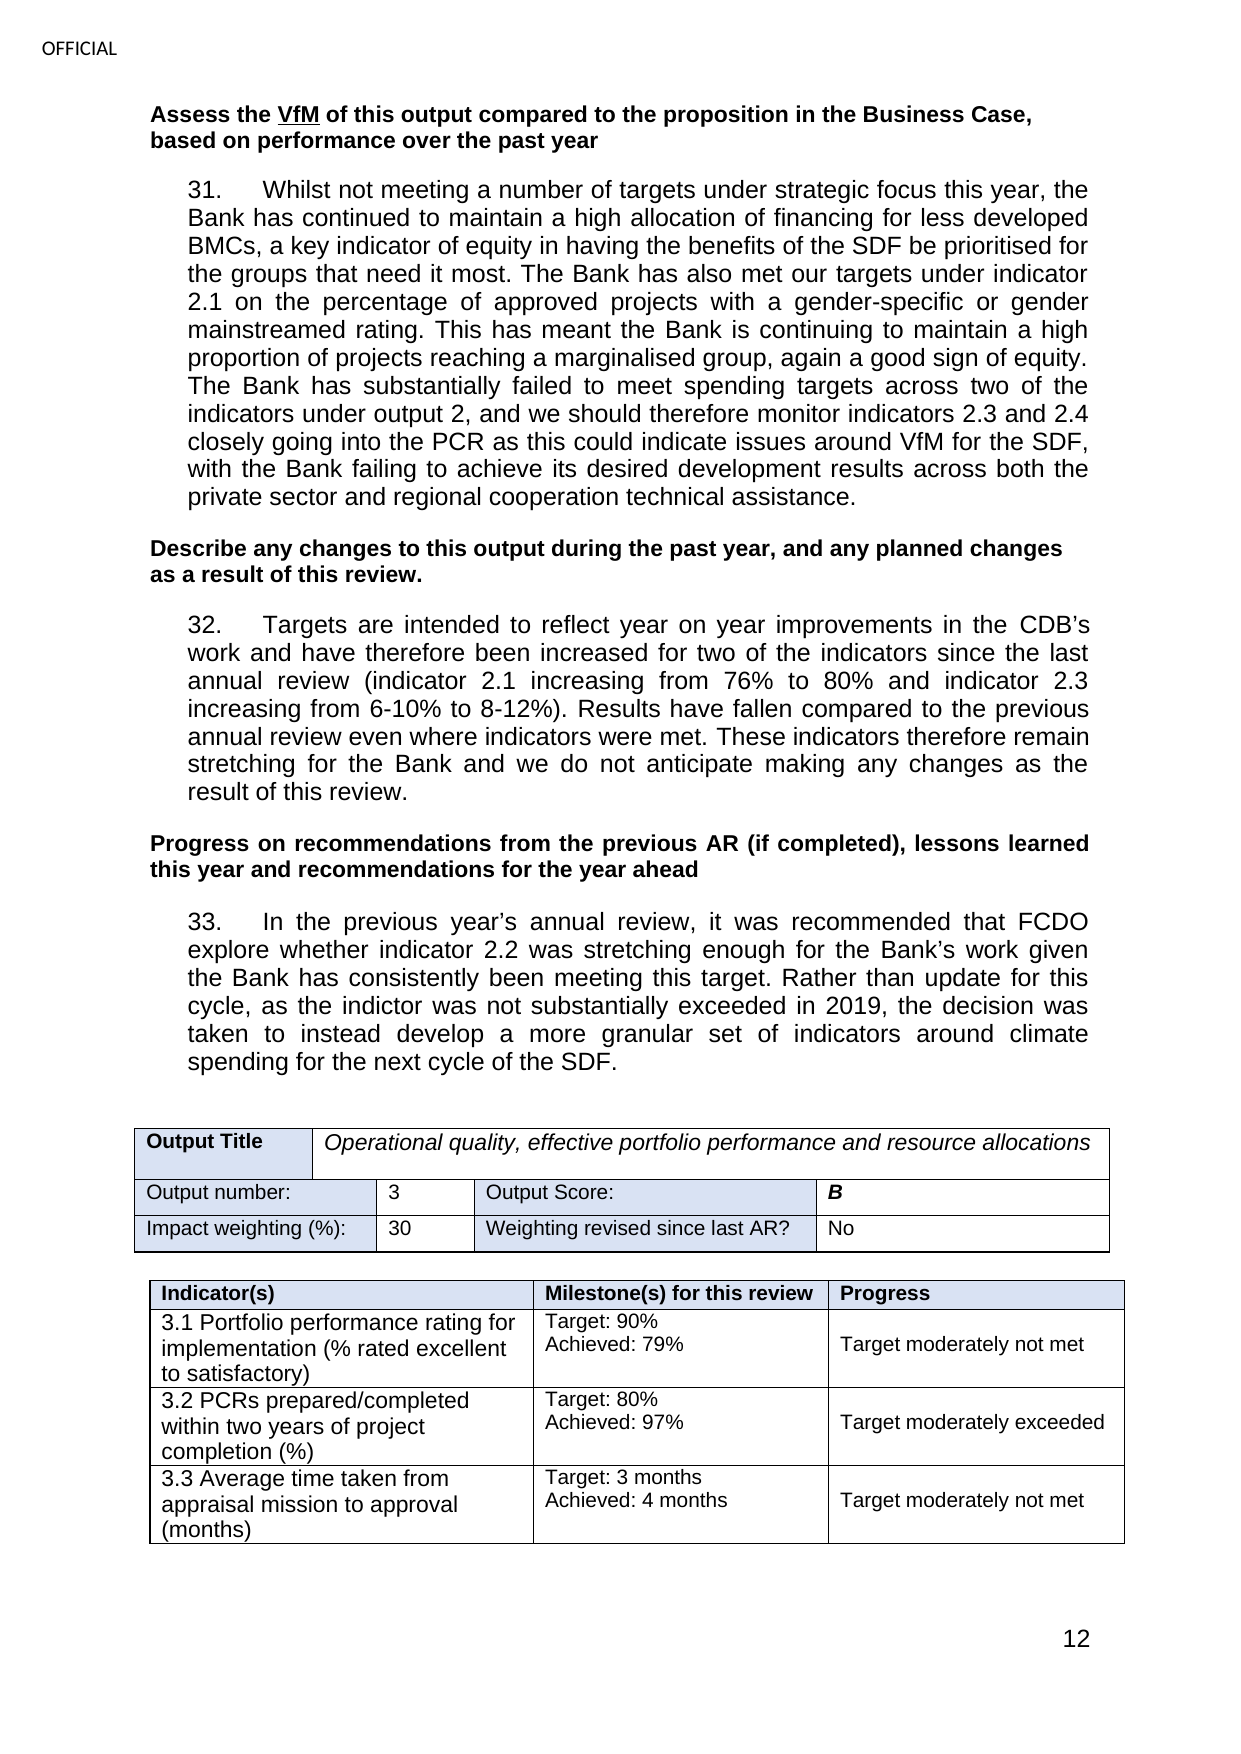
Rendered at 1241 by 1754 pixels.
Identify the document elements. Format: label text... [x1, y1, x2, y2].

table_cell B [817, 1180, 1109, 1215]
text Assess the VfM of this output compared to the proposition in the Business Case, based on performance over the past year [150, 102, 1090, 153]
table_cell Output number: [135, 1180, 376, 1215]
table_cell Target: 90% Achieved: 79% [534, 1310, 828, 1387]
table_cell 30 [377, 1216, 474, 1251]
table_header Indicator(s) [151, 1281, 533, 1309]
table_cell Target moderately not met [829, 1466, 1124, 1542]
text Describe any changes to this output during the past year, and any planned changes as a result of this review. [150, 536, 1090, 587]
table_cell No [817, 1216, 1109, 1251]
table_cell Weighting revised since last AR? [475, 1216, 816, 1251]
table_cell Target moderately not met [829, 1310, 1124, 1387]
list In the previous year’s annual review, it was recommended that FCDO explore whether indicator 2.2 was stretching enough for the Bank’s work given the Bank has consistently been meeting this target. Rather than update for this cycle, as the indictor was not substantially exceeded in 2019, the decision was taken to instead develop a more granular set of indicators around climate spending for the next cycle of the SDF. [187, 908, 1090, 1075]
table_cell Target moderately exceeded [829, 1388, 1124, 1464]
table_header Progress [829, 1281, 1124, 1309]
list Whilst not meeting a number of targets under strategic focus this year, the Bank has continued to maintain a high allocation of financing for less developed BMCs, a key indicator of equity in having the benefits of the SDF be prioritised for the groups that need it most. The Bank has also met our targets under indicator 2.1 on the percentage of approved projects with a gender-specific or gender mainstreamed rating. This has meant the Bank is continuing to maintain a high proportion of projects reaching a marginalised group, again a good sign of equity. The Bank has substantially failed to meet spending targets across two of the indicators under output 2, and we should therefore monitor indicators 2.3 and 2.4 closely going into the PCR as this could indicate issues around VfM for the SDF, with the Bank failing to achieve its desired development results across both the private sector and regional cooperation technical assistance. [187, 176, 1090, 511]
table_cell 3.2 PCRs prepared/completed within two years of project completion (%) [151, 1388, 533, 1464]
table_cell Impact weighting (%): [135, 1216, 376, 1251]
table_header Milestone(s) for this review [534, 1281, 828, 1309]
text Progress on recommendations from the previous AR (if completed), lessons learned this year and recommendations for the year ahead [150, 831, 1090, 882]
table_header Operational quality, effective portfolio performance and resource allocations [313, 1129, 1109, 1179]
table_cell Output Score: [475, 1180, 816, 1215]
table_cell 3.3 Average time taken from appraisal mission to approval (months) [151, 1466, 533, 1542]
table_cell 3 [377, 1180, 474, 1215]
list Targets are intended to reflect year on year improvements in the CDB’s work and have therefore been increased for two of the indicators since the last annual review (indicator 2.1 increasing from 76% to 80% and indicator 2.3 increasing from 6-10% to 8-12%). Results have fallen compared to the previous annual review even where indicators were met. These indicators therefore remain stretching for the Bank and we do not anticipate making any changes as the result of this review. [187, 611, 1090, 806]
table_cell Target: 80% Achieved: 97% [534, 1388, 828, 1464]
table_header Output Title [135, 1129, 312, 1179]
table_cell 3.1 Portfolio performance rating for implementation (% rated excellent to satisfactory) [151, 1310, 533, 1387]
table_cell Target: 3 months Achieved: 4 months [534, 1466, 828, 1542]
